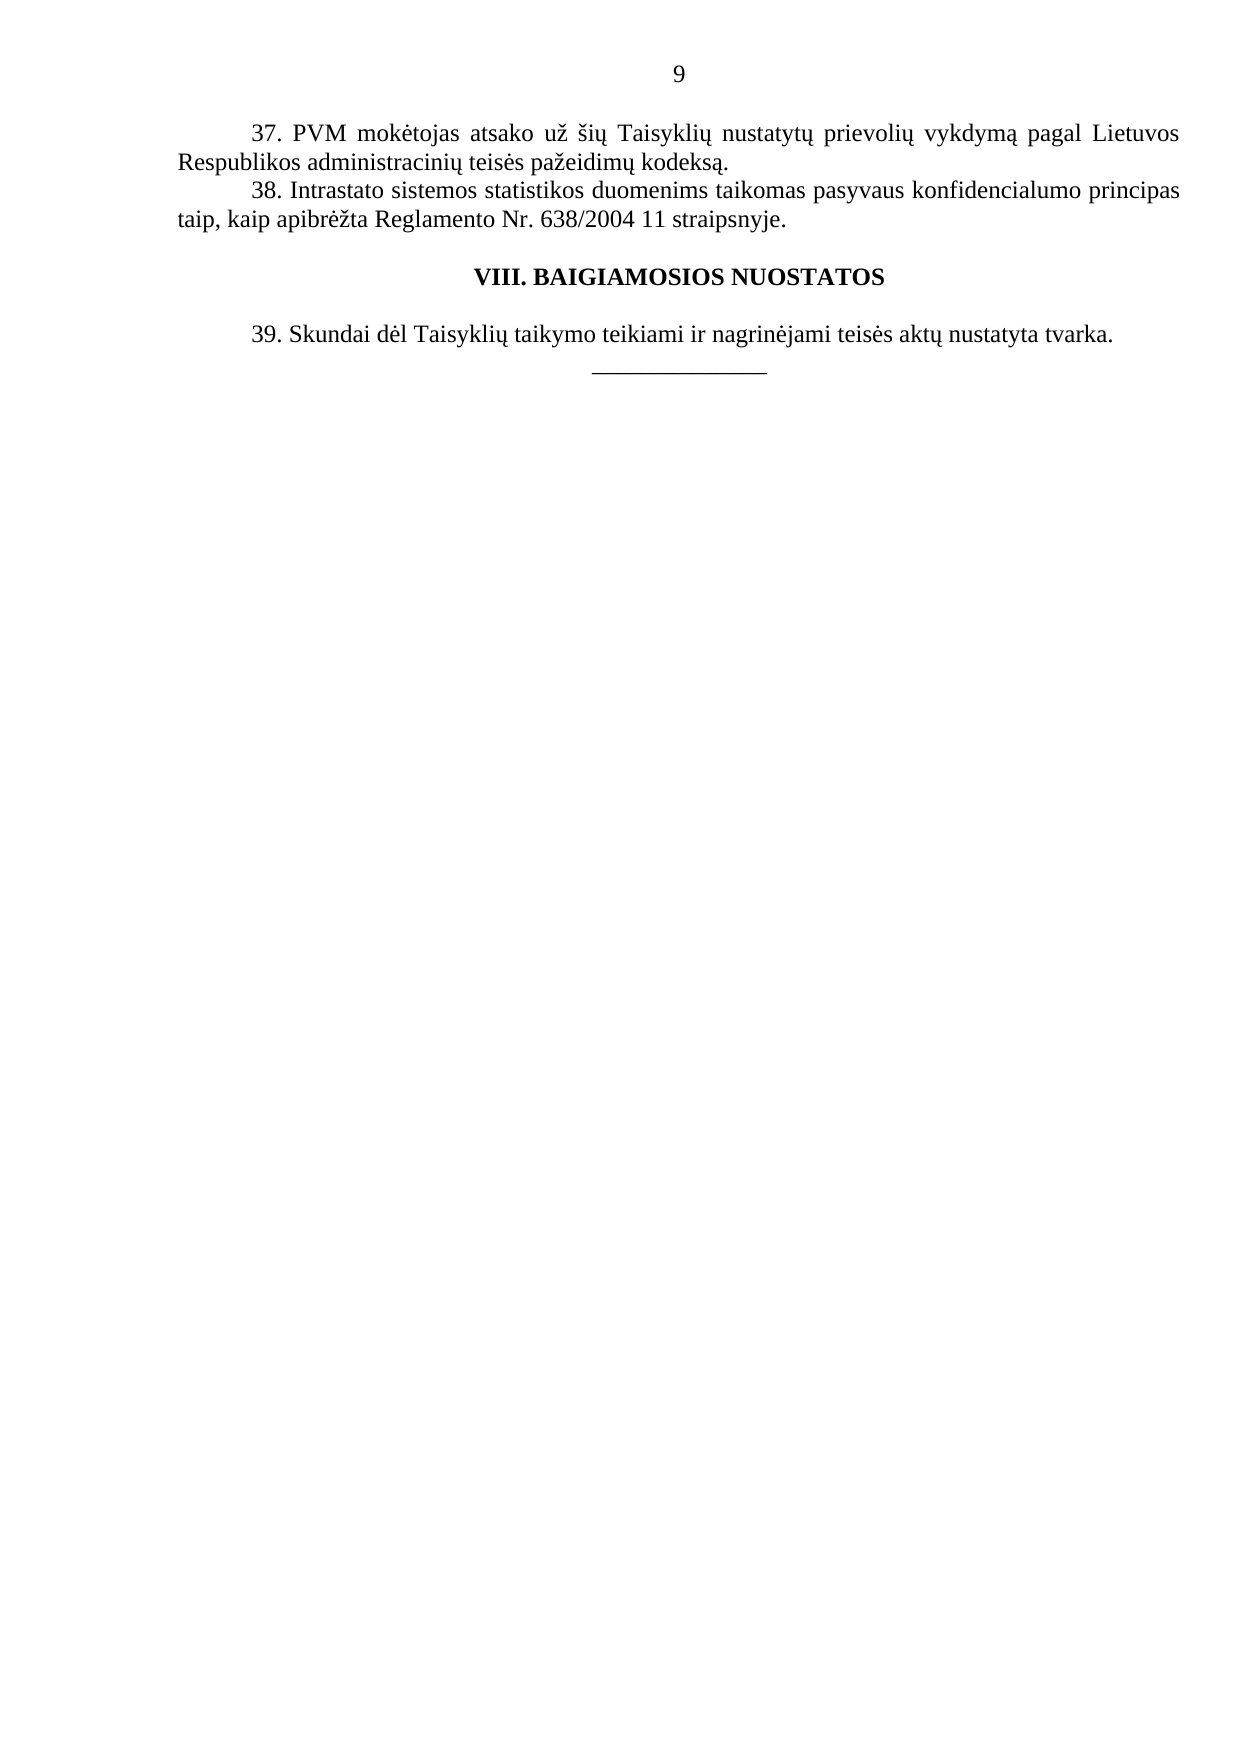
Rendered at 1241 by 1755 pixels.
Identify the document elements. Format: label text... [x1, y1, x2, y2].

text ______________ [177, 348, 1181, 377]
text VIII. BAIGIAMOSIOS NUOSTATOS [177, 262, 1181, 291]
text 39. Skundai dėl Taisyklių taikymo teikiami ir nagrinėjami teisės aktų nustatyta tvarka. [177, 319, 1181, 348]
text 37. PVM mokėtojas atsako už šių Taisyklių nustatytų prievolių vykdymą pagal Lietuvos Respublikos administracinių teisės pažeidimų kodeksą. [177, 118, 1181, 176]
text 38. Intrastato sistemos statistikos duomenims taikomas pasyvaus konfidencialumo principas taip, kaip apibrėžta Reglamento Nr. 638/2004 11 straipsnyje. [177, 176, 1181, 233]
